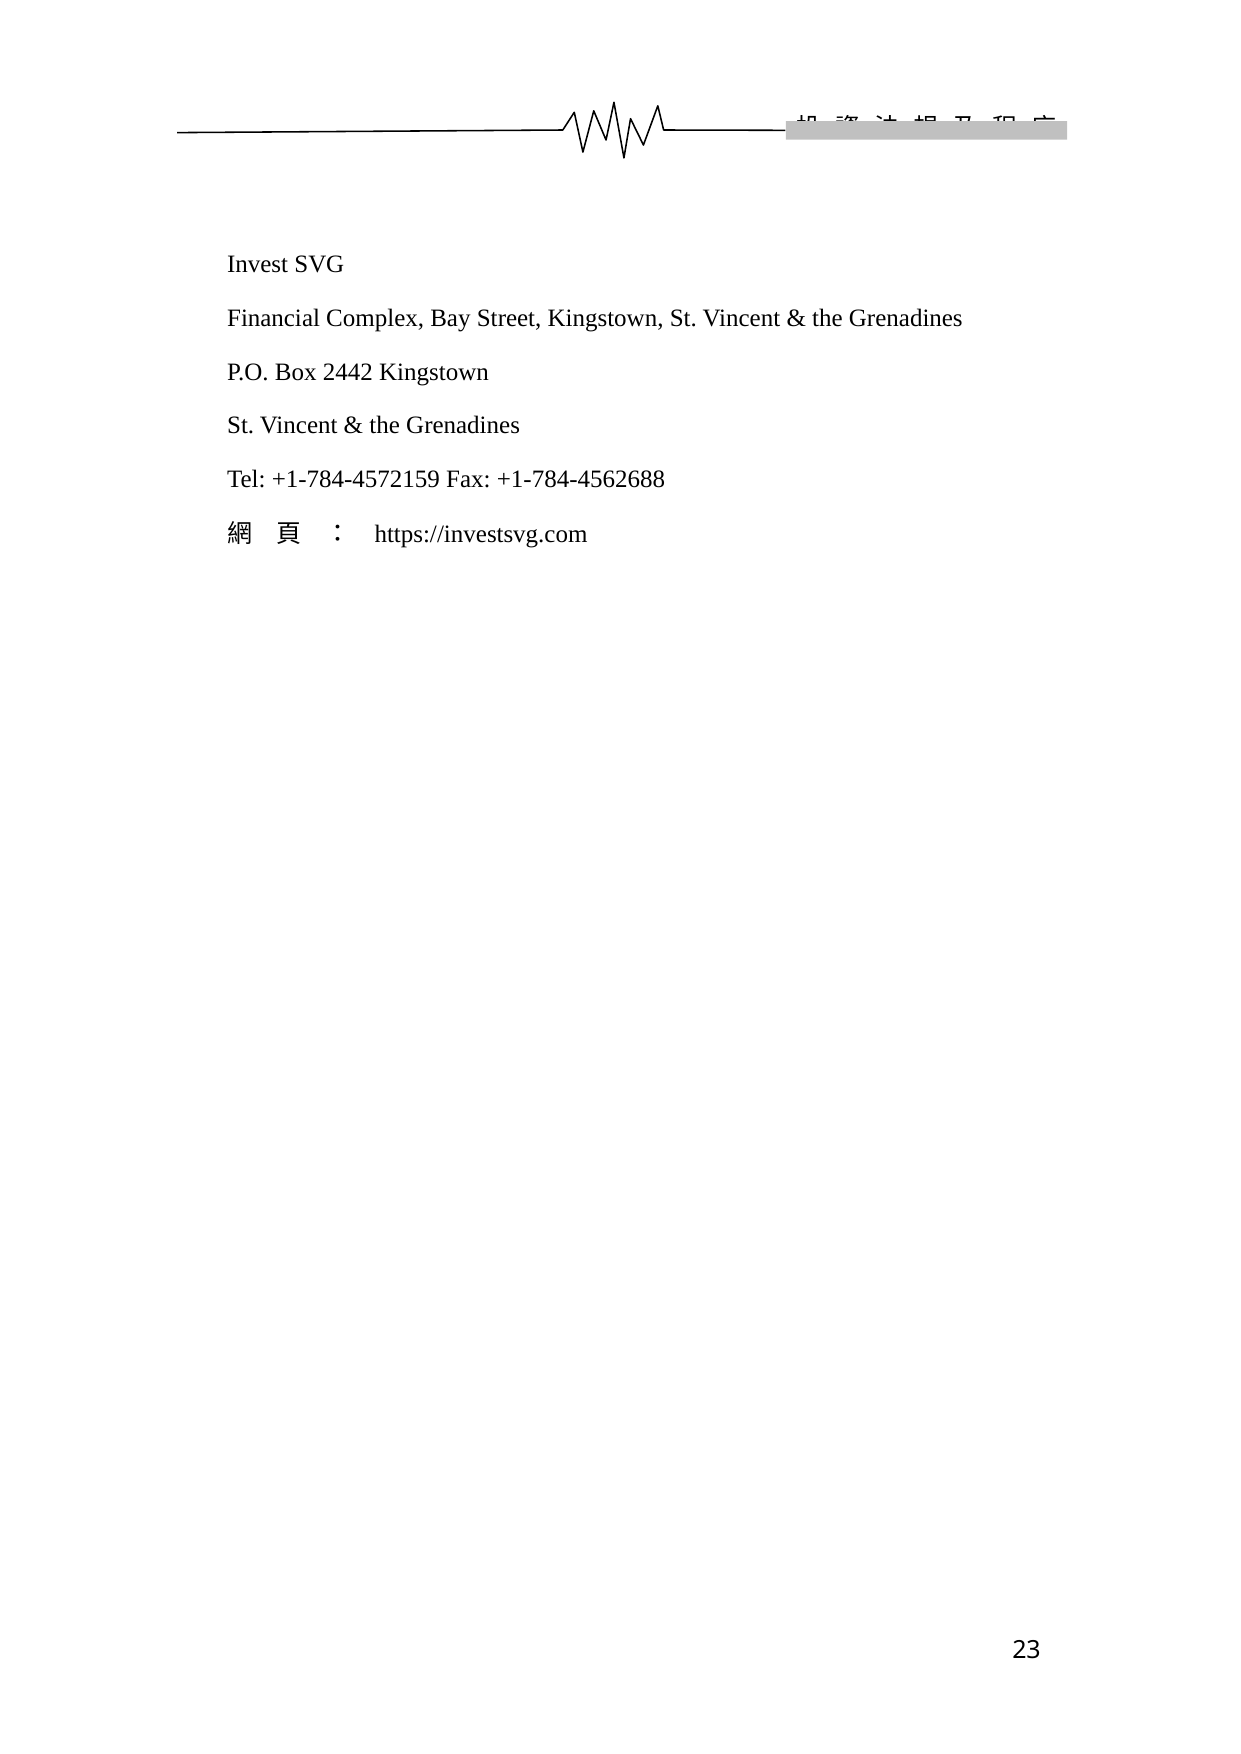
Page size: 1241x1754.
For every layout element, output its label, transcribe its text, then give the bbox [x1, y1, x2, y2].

text Tel: +1-784-4572159 Fax: +1-784-4562688 [178, 451, 1063, 505]
text Invest SVG [178, 237, 1063, 291]
text St. Vincent & the Grenadines [178, 398, 1063, 451]
text P.O. Box 2442 Kingstown [178, 344, 1063, 398]
text 網頁：https://investsvg.com [178, 505, 1063, 558]
text Financial Complex, Bay Street, Kingstown, St. Vincent & the Grenadines [178, 291, 1063, 344]
